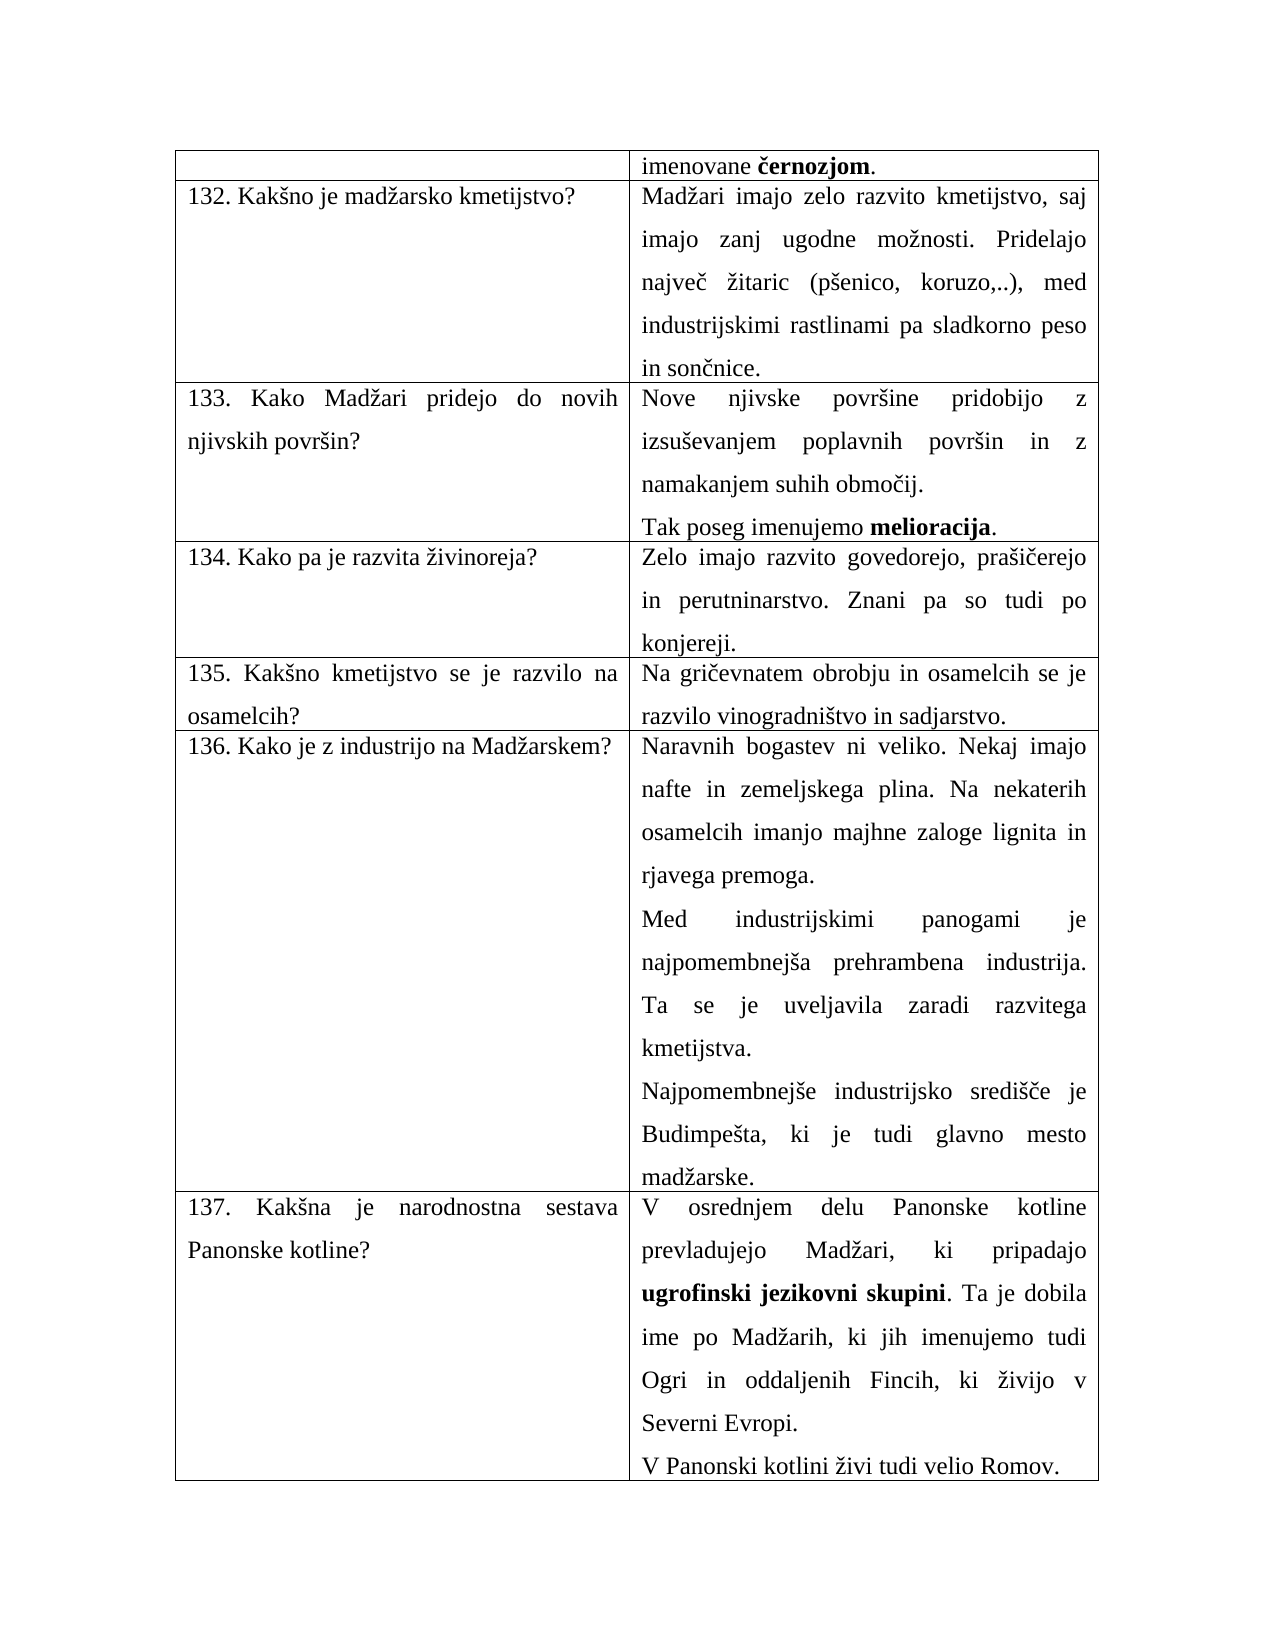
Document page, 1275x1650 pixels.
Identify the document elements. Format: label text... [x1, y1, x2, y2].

table_cell Naravnih bogastev ni veliko. Nekaj imajo nafte in zemeljskega plina. Na nekaterih osamelcih imanjo majhne zaloge lignita in rjavega premoga. Med industrijskimi panogami je najpomembnejša prehrambena industrija. Ta se je uveljavila zaradi razvitega kmetijstva. Najpomembnejše industrijsko središče je Budimpešta, ki je tudi glavno mesto madžarske. [630, 731, 1098, 1191]
table_cell V osrednjem delu Panonske kotline prevladujejo Madžari, ki pripadajo ugrofinski jezikovni skupini. Ta je dobila ime po Madžarih, ki jih imenujemo tudi Ogri in oddaljenih Fincih, ki živijo v Severni Evropi. V Panonski kotlini živi tudi velio Romov. [630, 1192, 1098, 1480]
table_cell Madžari imajo zelo razvito kmetijstvo, saj imajo zanj ugodne možnosti. Pridelajo največ žitaric (pšenico, koruzo,..), med industrijskimi rastlinami pa sladkorno peso in sončnice. [630, 181, 1098, 382]
table_cell Nove njivske površine pridobijo z izsuševanjem poplavnih površin in z namakanjem suhih območij. Tak poseg imenujemo melioracija. [630, 383, 1098, 541]
table_cell 132. Kakšno je madžarsko kmetijstvo? [176, 181, 629, 382]
table_cell 135. Kakšno kmetijstvo se je razvilo na osamelcih? [176, 658, 629, 730]
table_cell Na gričevnatem obrobju in osamelcih se je razvilo vinogradništvo in sadjarstvo. [630, 658, 1098, 730]
table_cell [176, 151, 629, 180]
table_cell imenovane černozjom. [630, 151, 1098, 180]
table_cell 133. Kako Madžari pridejo do novih njivskih površin? [176, 383, 629, 541]
table_cell 137. Kakšna je narodnostna sestava Panonske kotline? [176, 1192, 629, 1480]
table_cell Zelo imajo razvito govedorejo, prašičerejo in perutninarstvo. Znani pa so tudi po konjereji. [630, 542, 1098, 657]
table_cell 136. Kako je z industrijo na Madžarskem? [176, 731, 629, 1191]
table_cell 134. Kako pa je razvita živinoreja? [176, 542, 629, 657]
